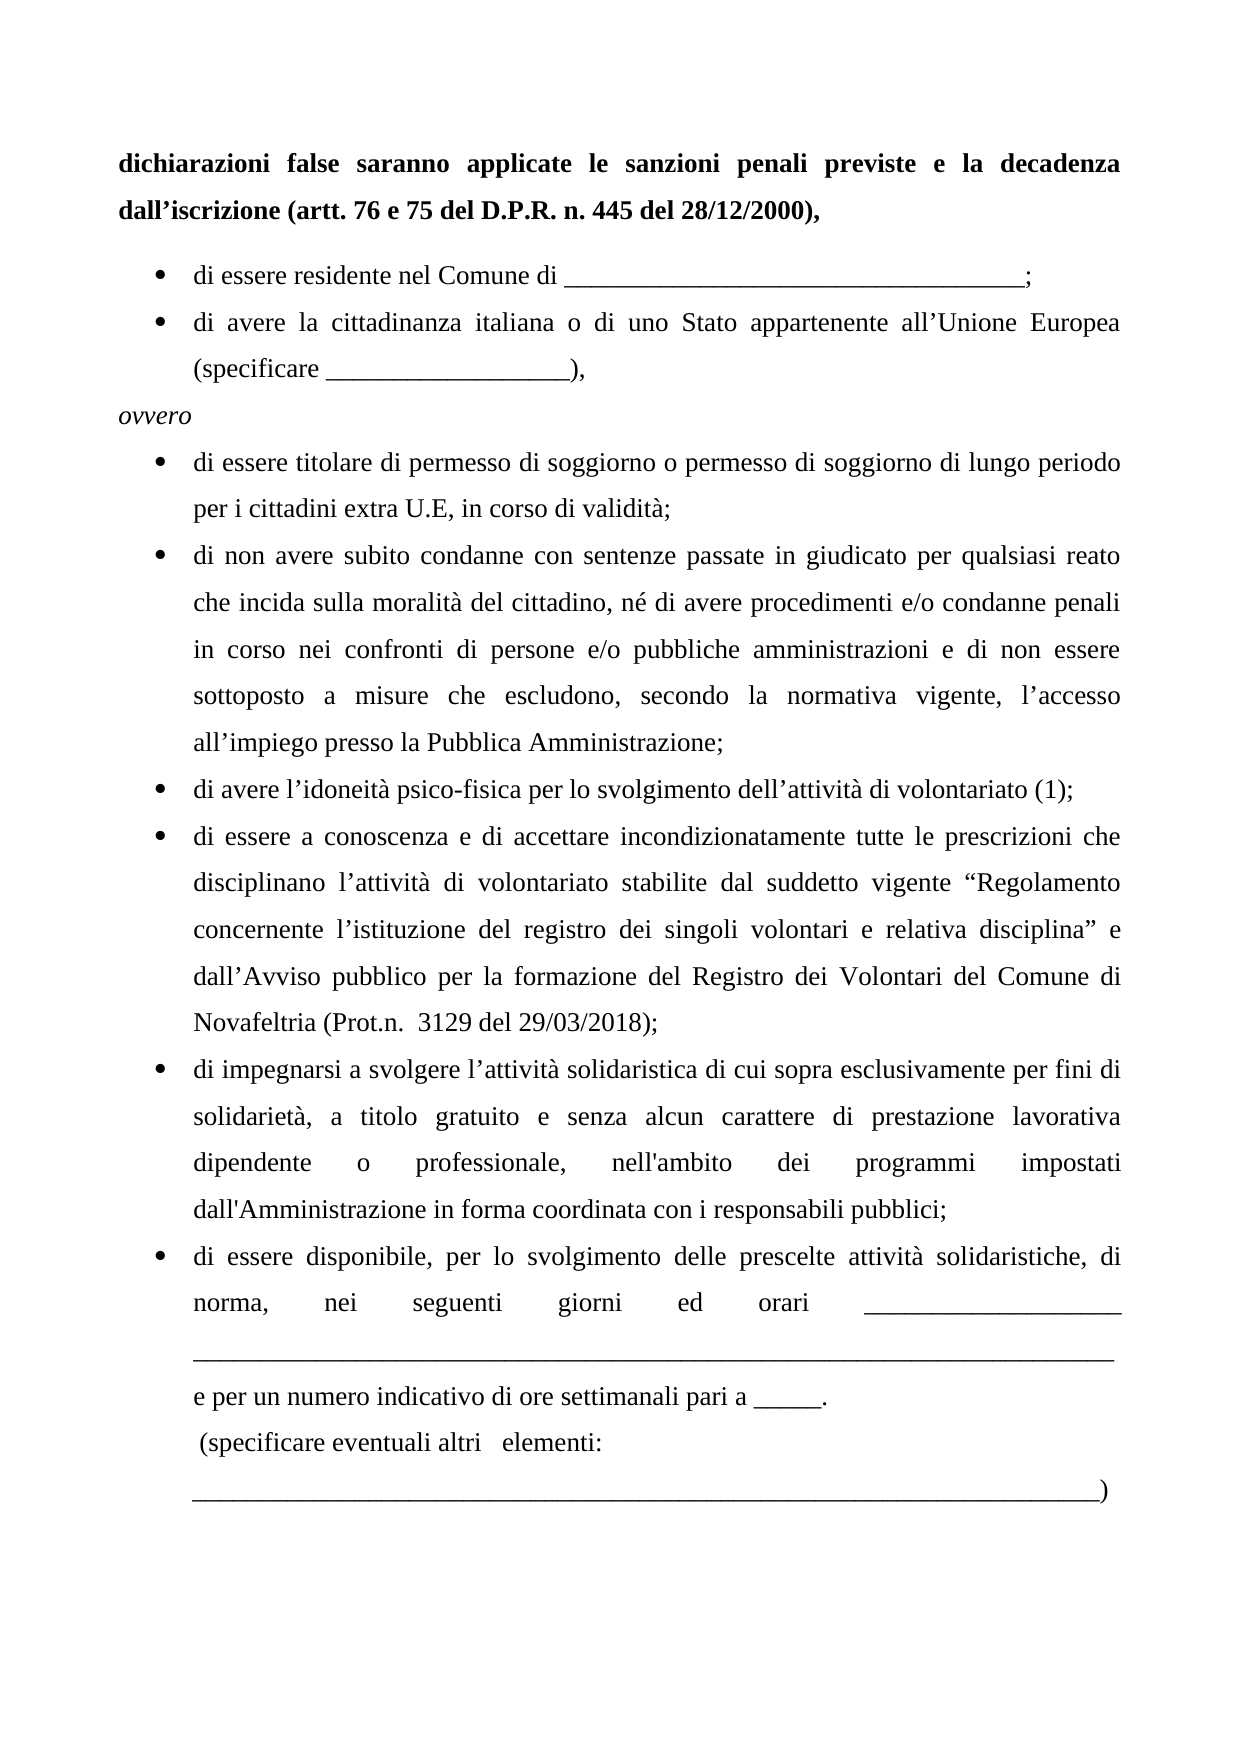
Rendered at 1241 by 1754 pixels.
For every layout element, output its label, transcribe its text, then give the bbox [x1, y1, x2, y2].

list di essere titolare di permesso di soggiorno o permesso di soggiorno di lungo periodo per i cittadini extra U.E, in corso di validità; [156, 446, 1122, 524]
list di essere a conoscenza e di accettare incondizionatamente tutte le prescrizioni che disciplinano l’attività di volontariato stabilite dal suddetto vigente “Regolamento concernente l’istituzione del registro dei singoli volontari e relativa disciplina” e dall’Avviso pubblico per la formazione del Registro dei Volontari del Comune di Novafeltria (Prot.n. 3129 del 29/03/2018); [156, 819, 1122, 1037]
list di non avere subito condanne con sentenze passate in giudicato per qualsiasi reato che incida sulla moralità del cittadino, né di avere procedimenti e/o condanne penali in corso nei confronti di persone e/o pubbliche amministrazioni e di non essere sottoposto a misure che escludono, secondo la normativa vigente, l’accesso all’impiego presso la Pubblica Amministrazione; [156, 539, 1122, 757]
list di avere la cittadinanza italiana o di uno Stato appartenente all’Unione Europea (specificare __________________), [156, 306, 1122, 384]
text (specificare eventuali altri elementi: ___________________________________________________________________) [118, 1427, 1122, 1504]
text dichiarazioni false saranno applicate le sanzioni penali previste e la decadenza dall’iscrizione (artt. 76 e 75 del D.P.R. n. 445 del 28/12/2000), [118, 148, 1122, 225]
list di avere l’idoneità psico-fisica per lo svolgimento dell’attività di volontariato (1); [156, 773, 1122, 804]
list di essere residente nel Comune di __________________________________; [156, 259, 1122, 290]
list di impegnarsi a svolgere l’attività solidaristica di cui sopra esclusivamente per fini di solidarietà, a titolo gratuito e senza alcun carattere di prestazione lavorativa dipendente o professionale, nell'ambito dei programmi impostati dall'Amministrazione in forma coordinata con i responsabili pubblici; [156, 1053, 1122, 1224]
text ovvero [118, 399, 1122, 430]
list di essere disponibile, per lo svolgimento delle prescelte attività solidaristiche, di norma, nei seguenti giorni ed orari ___________________ ____________________________________________________________________ e per un numero indicativo di ore settimanali pari a _____. [156, 1240, 1122, 1411]
